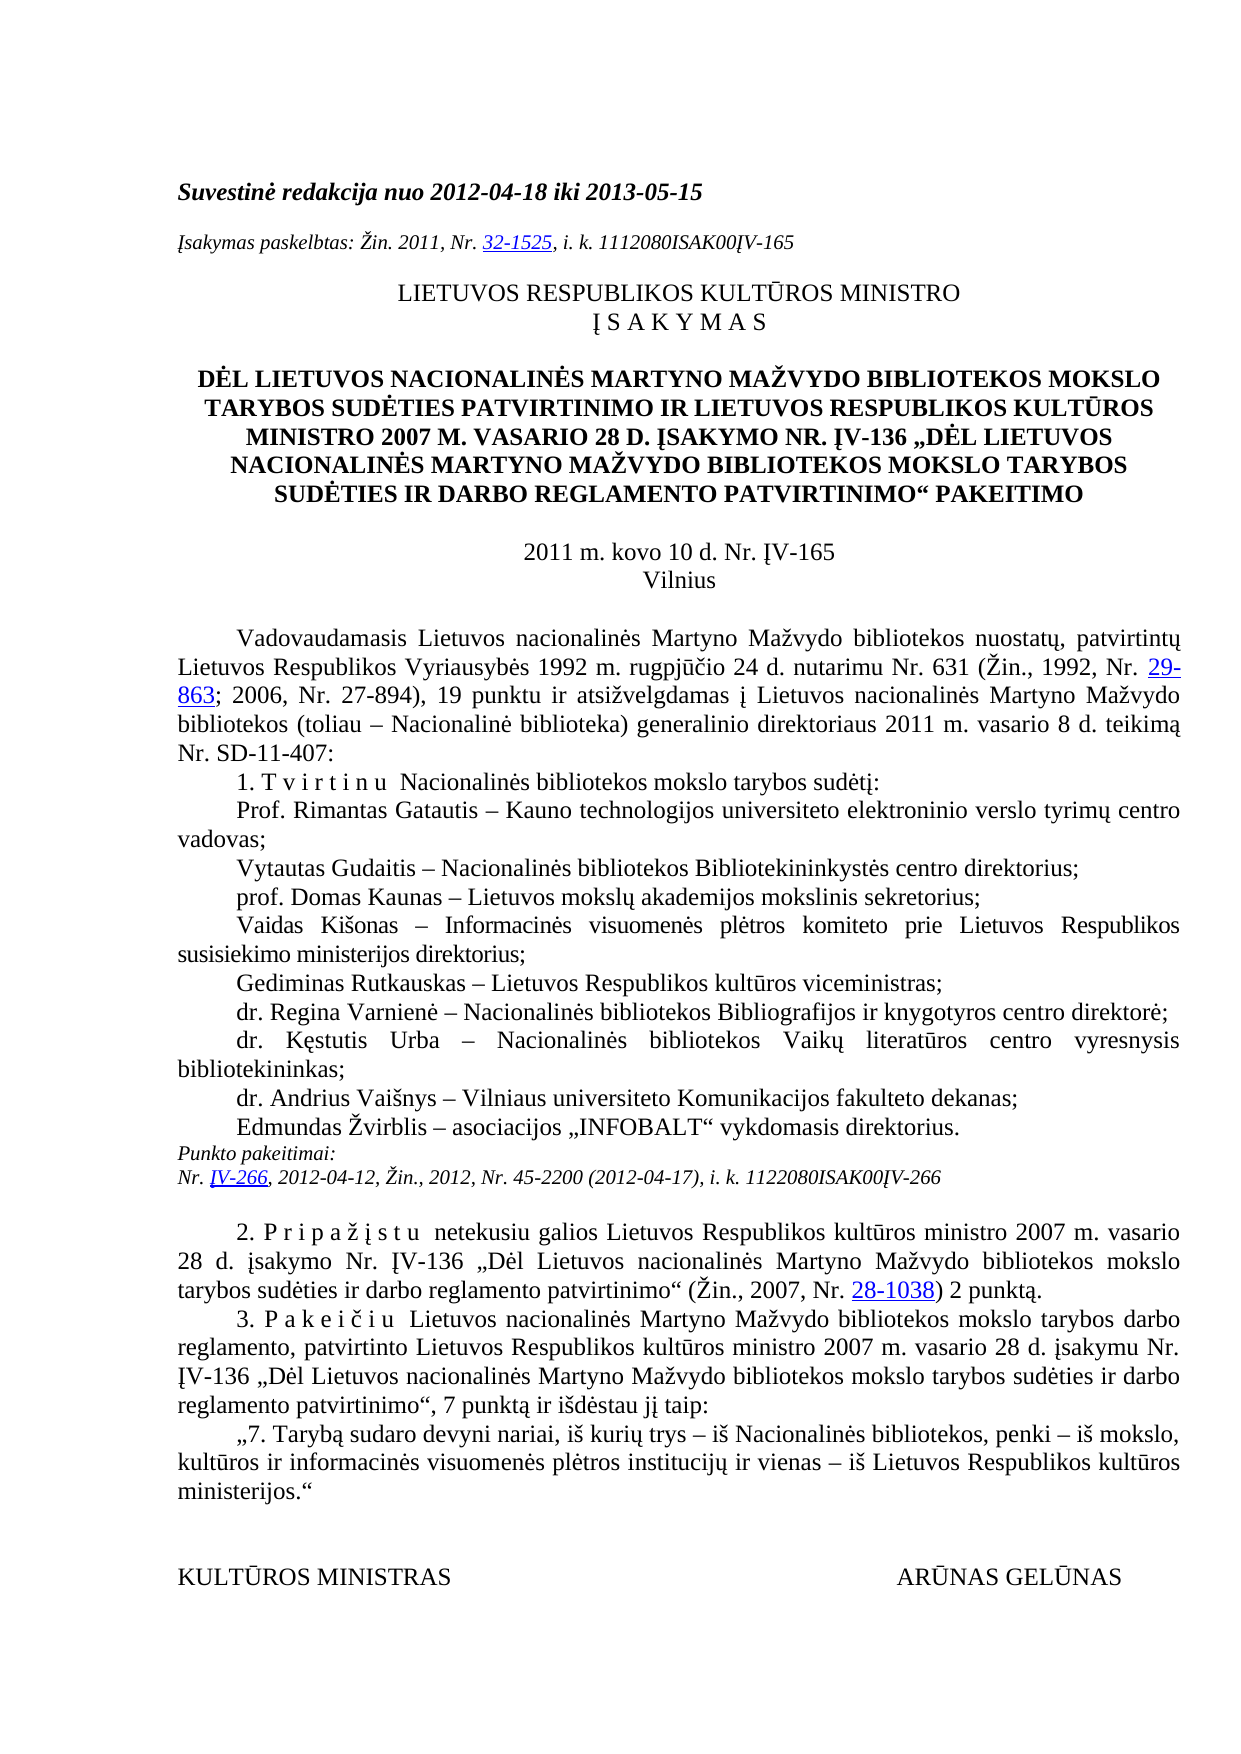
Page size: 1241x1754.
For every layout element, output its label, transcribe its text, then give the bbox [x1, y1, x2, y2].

text 3. Pakeičiu Lietuvos nacionalinės Martyno Mažvydo bibliotekos mokslo tarybos darbo reglamento, patvirtinto Lietuvos Respublikos kultūros ministro 2007 m. vasario 28 d. įsakymu Nr. ĮV-136 „Dėl Lietuvos nacionalinės Martyno Mažvydo bibliotekos mokslo tarybos sudėties ir darbo reglamento patvirtinimo“, 7 punktą ir išdėstau jį taip: [177, 1304, 1181, 1419]
text Įsakymas paskelbtas: Žin. 2011, Nr. 32-1525, i. k. 1112080ISAK00ĮV-165 [177, 230, 1181, 254]
text Punkto pakeitimai: [177, 1141, 1181, 1165]
text Kultūros ministras Arūnas Gelūnas [177, 1562, 1181, 1591]
text dr. Andrius Vaišnys – Vilniaus universiteto Komunikacijos fakulteto dekanas; [177, 1083, 1181, 1112]
text „7. Tarybą sudaro devyni nariai, iš kurių trys – iš Nacionalinės bibliotekos, penki – iš mokslo, kultūros ir informacinės visuomenės plėtros institucijų ir vienas – iš Lietuvos Respublikos kultūros ministerijos.“ [177, 1419, 1181, 1505]
text 2011 m. kovo 10 d. Nr. ĮV-165 [177, 537, 1181, 566]
text 2. Pripažįstu netekusiu galios Lietuvos Respublikos kultūros ministro 2007 m. vasario 28 d. įsakymo Nr. ĮV-136 „Dėl Lietuvos nacionalinės Martyno Mažvydo bibliotekos mokslo tarybos sudėties ir darbo reglamento patvirtinimo“ (Žin., 2007, Nr. 28-1038) 2 punktą. [177, 1217, 1181, 1304]
text Vadovaudamasis Lietuvos nacionalinės Martyno Mažvydo bibliotekos nuostatų, patvirtintų Lietuvos Respublikos Vyriausybės 1992 m. rugpjūčio 24 d. nutarimu Nr. 631 (Žin., 1992, Nr. 29-863; 2006, Nr. 27-894), 19 punktu ir atsižvelgdamas į Lietuvos nacionalinės Martyno Mažvydo bibliotekos (toliau – Nacionalinė biblioteka) generalinio direktoriaus 2011 m. vasario 8 d. teikimą Nr. SD-11-407: [177, 623, 1181, 767]
text prof. Domas Kaunas – Lietuvos mokslų akademijos mokslinis sekretorius; [177, 882, 1181, 911]
text Gediminas Rutkauskas – Lietuvos Respublikos kultūros viceministras; [177, 968, 1181, 997]
text Vytautas Gudaitis – Nacionalinės bibliotekos Bibliotekininkystės centro direktorius; [177, 853, 1181, 882]
text Edmundas Žvirblis – asociacijos „INFOBALT“ vykdomasis direktorius. [177, 1112, 1181, 1141]
text Vaidas Kišonas – Informacinės visuomenės plėtros komiteto prie Lietuvos Respublikos susisiekimo ministerijos direktorius; [177, 911, 1181, 968]
text ĮSAKYMAS [177, 307, 1181, 336]
text LIETUVOS RESPUBLIKOS KULTŪROS MINISTRO [177, 278, 1181, 307]
text dr. Kęstutis Urba – Nacionalinės bibliotekos Vaikų literatūros centro vyresnysis bibliotekininkas; [177, 1026, 1181, 1083]
text DĖL LIETUVOS NACIONALINĖS MARTYNO MAŽVYDO BIBLIOTEKOS MOKSLO TARYBOS SUDĖTIES PATVIRTINIMO IR LIETUVOS RESPUBLIKOS KULTŪROS MINISTRO 2007 M. VASARIO 28 D. ĮSAKYMO Nr. ĮV-136 „DĖL LIETUVOS NACIONALINĖS MARTYNO MAŽVYDO BIBLIOTEKOS MOKSLO TARYBOS SUDĖTIES IR DARBO REGLAMENTO PATVIRTINIMO“ PAKEITIMO [177, 364, 1181, 508]
text Suvestinė redakcija nuo 2012-04-18 iki 2013-05-15 [177, 177, 1181, 206]
text Prof. Rimantas Gatautis – Kauno technologijos universiteto elektroninio verslo tyrimų centro vadovas; [177, 796, 1181, 853]
text Vilnius [177, 566, 1181, 594]
text Nr. ĮV-266, 2012-04-12, Žin., 2012, Nr. 45-2200 (2012-04-17), i. k. 1122080ISAK00ĮV-266 [177, 1165, 1181, 1189]
text dr. Regina Varnienė – Nacionalinės bibliotekos Bibliografijos ir knygotyros centro direktorė; [177, 997, 1181, 1026]
text 1. Tvirtinu Nacionalinės bibliotekos mokslo tarybos sudėtį: [177, 767, 1181, 796]
